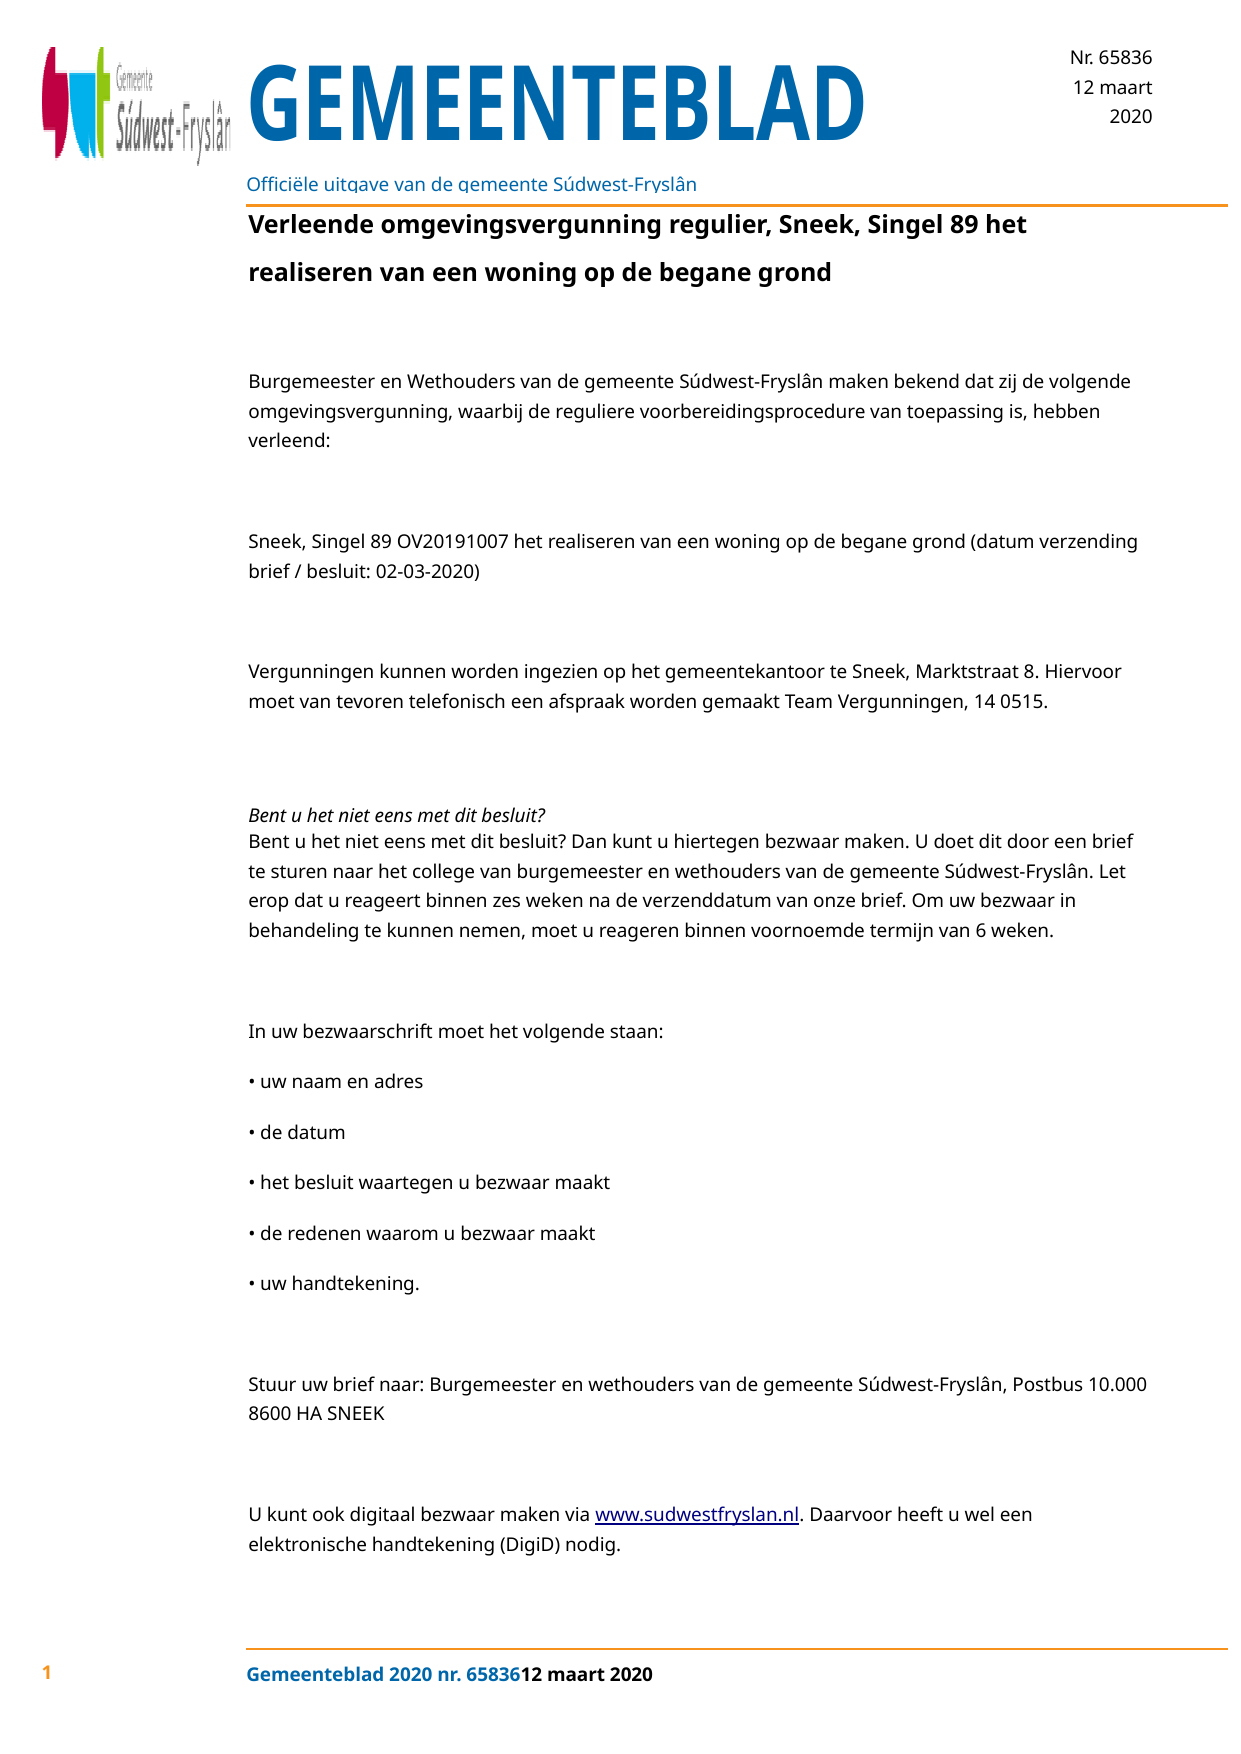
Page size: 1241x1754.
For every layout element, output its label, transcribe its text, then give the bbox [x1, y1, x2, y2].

text In uw bezwaarschrift moet het volgende staan: [248, 1018, 1152, 1044]
text Bent u het niet eens met dit besluit? [248, 803, 1152, 828]
text Sneek, Singel 89 OV20191007 het realiseren van een woning op de begane grond (datum verzending brief / besluit: 02-03-2020) [248, 528, 1152, 584]
picture [41, 47, 231, 172]
text • de redenen waarom u bezwaar maakt [248, 1220, 1152, 1245]
text Verleende omgevingsvergunning regulier, Sneek, Singel 89 het realiseren van een woning op de begane grond [248, 207, 1152, 288]
text • de datum [248, 1119, 1152, 1144]
text Vergunningen kunnen worden ingezien op het gemeentekantoor te Sneek, Marktstraat 8. Hiervoor moet van tevoren telefonisch een afspraak worden gemaakt Team Vergunningen, 14 0515. [248, 659, 1152, 714]
text • uw naam en adres [248, 1068, 1152, 1094]
text • het besluit waartegen u bezwaar maakt [248, 1169, 1152, 1195]
text Stuur uw brief naar: Burgemeester en wethouders van de gemeente Súdwest-Fryslân, Postbus 10.000 8600 HA SNEEK [248, 1371, 1152, 1426]
text U kunt ook digitaal bezwaar maken via www.sudwestfryslan.nl. Daarvoor heeft u wel een elektronische handtekening (DigiD) nodig. [248, 1501, 1152, 1557]
text Burgemeester en Wethouders van de gemeente Súdwest-Fryslân maken bekend dat zij de volgende omgevingsvergunning, waarbij de reguliere voorbereidingsprocedure van toepassing is, hebben verleend: [248, 368, 1152, 453]
text Bent u het niet eens met dit besluit? Dan kunt u hiertegen bezwaar maken. U doet dit door een brief te sturen naar het college van burgemeester en wethouders van de gemeente Súdwest-Fryslân. Let erop dat u reageert binnen zes weken na de verzenddatum van onze brief. Om uw bezwaar in behandeling te kunnen nemen, moet u reageren binnen voornoemde termijn van 6 weken. [248, 828, 1152, 943]
text • uw handtekening. [248, 1270, 1152, 1296]
